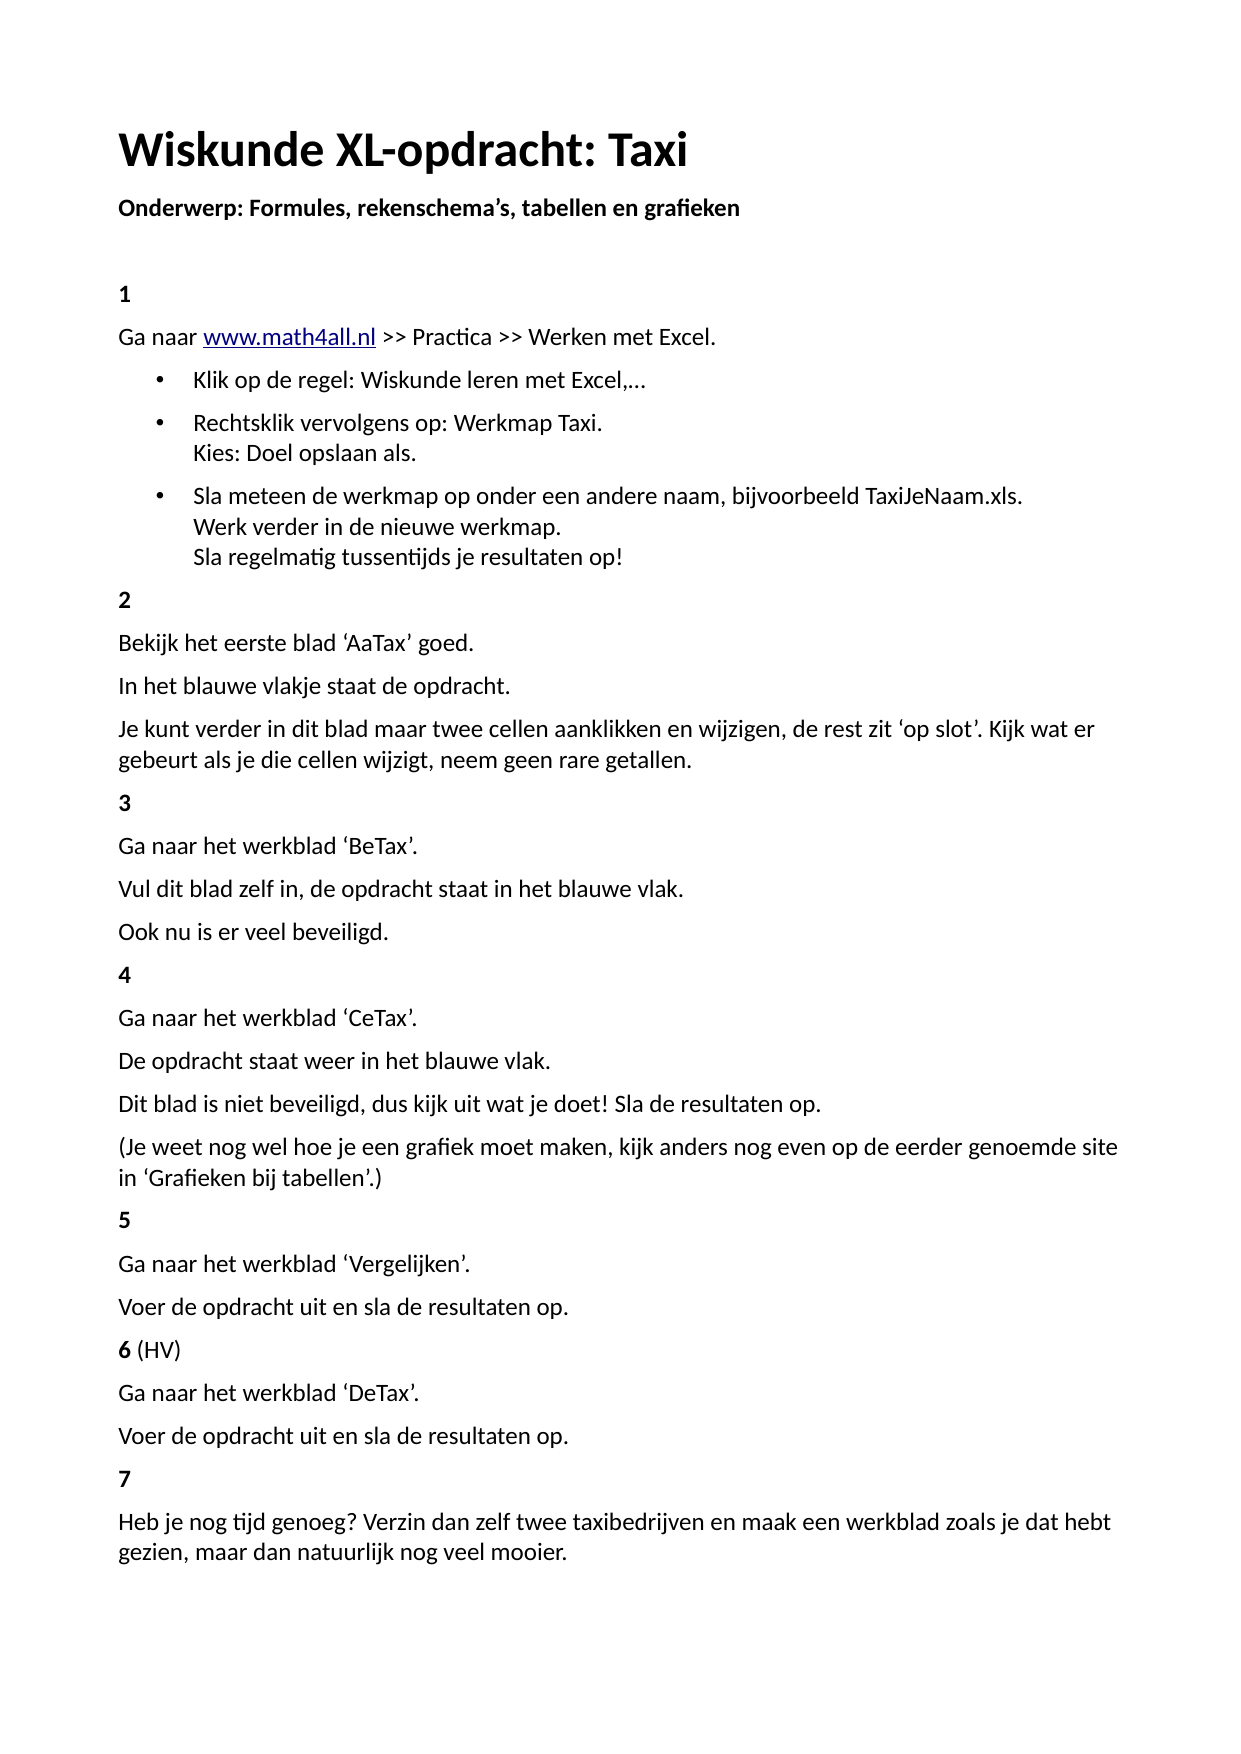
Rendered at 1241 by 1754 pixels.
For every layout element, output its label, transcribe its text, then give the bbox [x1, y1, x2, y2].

list Klik op de regel: Wiskunde leren met Excel,… [156, 364, 1122, 394]
text 5 [118, 1205, 1122, 1235]
text Ga naar het werkblad ‘DeTax’. [118, 1377, 1122, 1407]
text Ga naar het werkblad ‘CeTax’. [118, 1002, 1122, 1033]
text Ga naar www.math4all.nl >> Practica >> Werken met Excel. [118, 321, 1122, 351]
text 1 [118, 278, 1122, 308]
text Heb je nog tijd genoeg? Verzin dan zelf twee taxibedrijven en maak een werkblad zoals je dat hebt gezien, maar dan natuurlijk nog veel mooier. [118, 1506, 1122, 1567]
text 2 [118, 584, 1122, 615]
list Rechtsklik vervolgens op: Werkmap Taxi. Kies: Doel opslaan als. [156, 407, 1122, 468]
text Vul dit blad zelf in, de opdracht staat in het blauwe vlak. [118, 873, 1122, 903]
text (Je weet nog wel hoe je een grafiek moet maken, kijk anders nog even op de eerder genoemde site in ‘Grafieken bij tabellen’.) [118, 1131, 1122, 1192]
text Ga naar het werkblad ‘Vergelijken’. [118, 1248, 1122, 1278]
text In het blauwe vlakje staat de opdracht. [118, 670, 1122, 701]
text Ook nu is er veel beveiligd. [118, 916, 1122, 947]
text Bekijk het eerste blad ‘AaTax’ goed. [118, 627, 1122, 658]
list Sla meteen de werkmap op onder een andere naam, bijvoorbeeld TaxiJeNaam.xls. Werk verder in de nieuwe werkmap. Sla regelmatig tussentijds je resultaten op! [156, 480, 1122, 572]
text 7 [118, 1463, 1122, 1493]
text Onderwerp: Formules, rekenschema’s, tabellen en grafieken [118, 192, 1122, 222]
text Dit blad is niet beveiligd, dus kijk uit wat je doet! Sla de resultaten op. [118, 1088, 1122, 1119]
text De opdracht staat weer in het blauwe vlak. [118, 1045, 1122, 1076]
text Voer de opdracht uit en sla de resultaten op. [118, 1291, 1122, 1321]
text 6 (HV) [118, 1334, 1122, 1364]
text Wiskunde XL-opdracht: Taxi [118, 118, 1122, 179]
text Voer de opdracht uit en sla de resultaten op. [118, 1420, 1122, 1450]
text Ga naar het werkblad ‘BeTax’. [118, 830, 1122, 861]
text 4 [118, 959, 1122, 989]
text 3 [118, 787, 1122, 817]
text Je kunt verder in dit blad maar twee cellen aanklikken en wijzigen, de rest zit ‘op slot’. Kijk wat er gebeurt als je die cellen wijzigt, neem geen rare getallen. [118, 713, 1122, 774]
